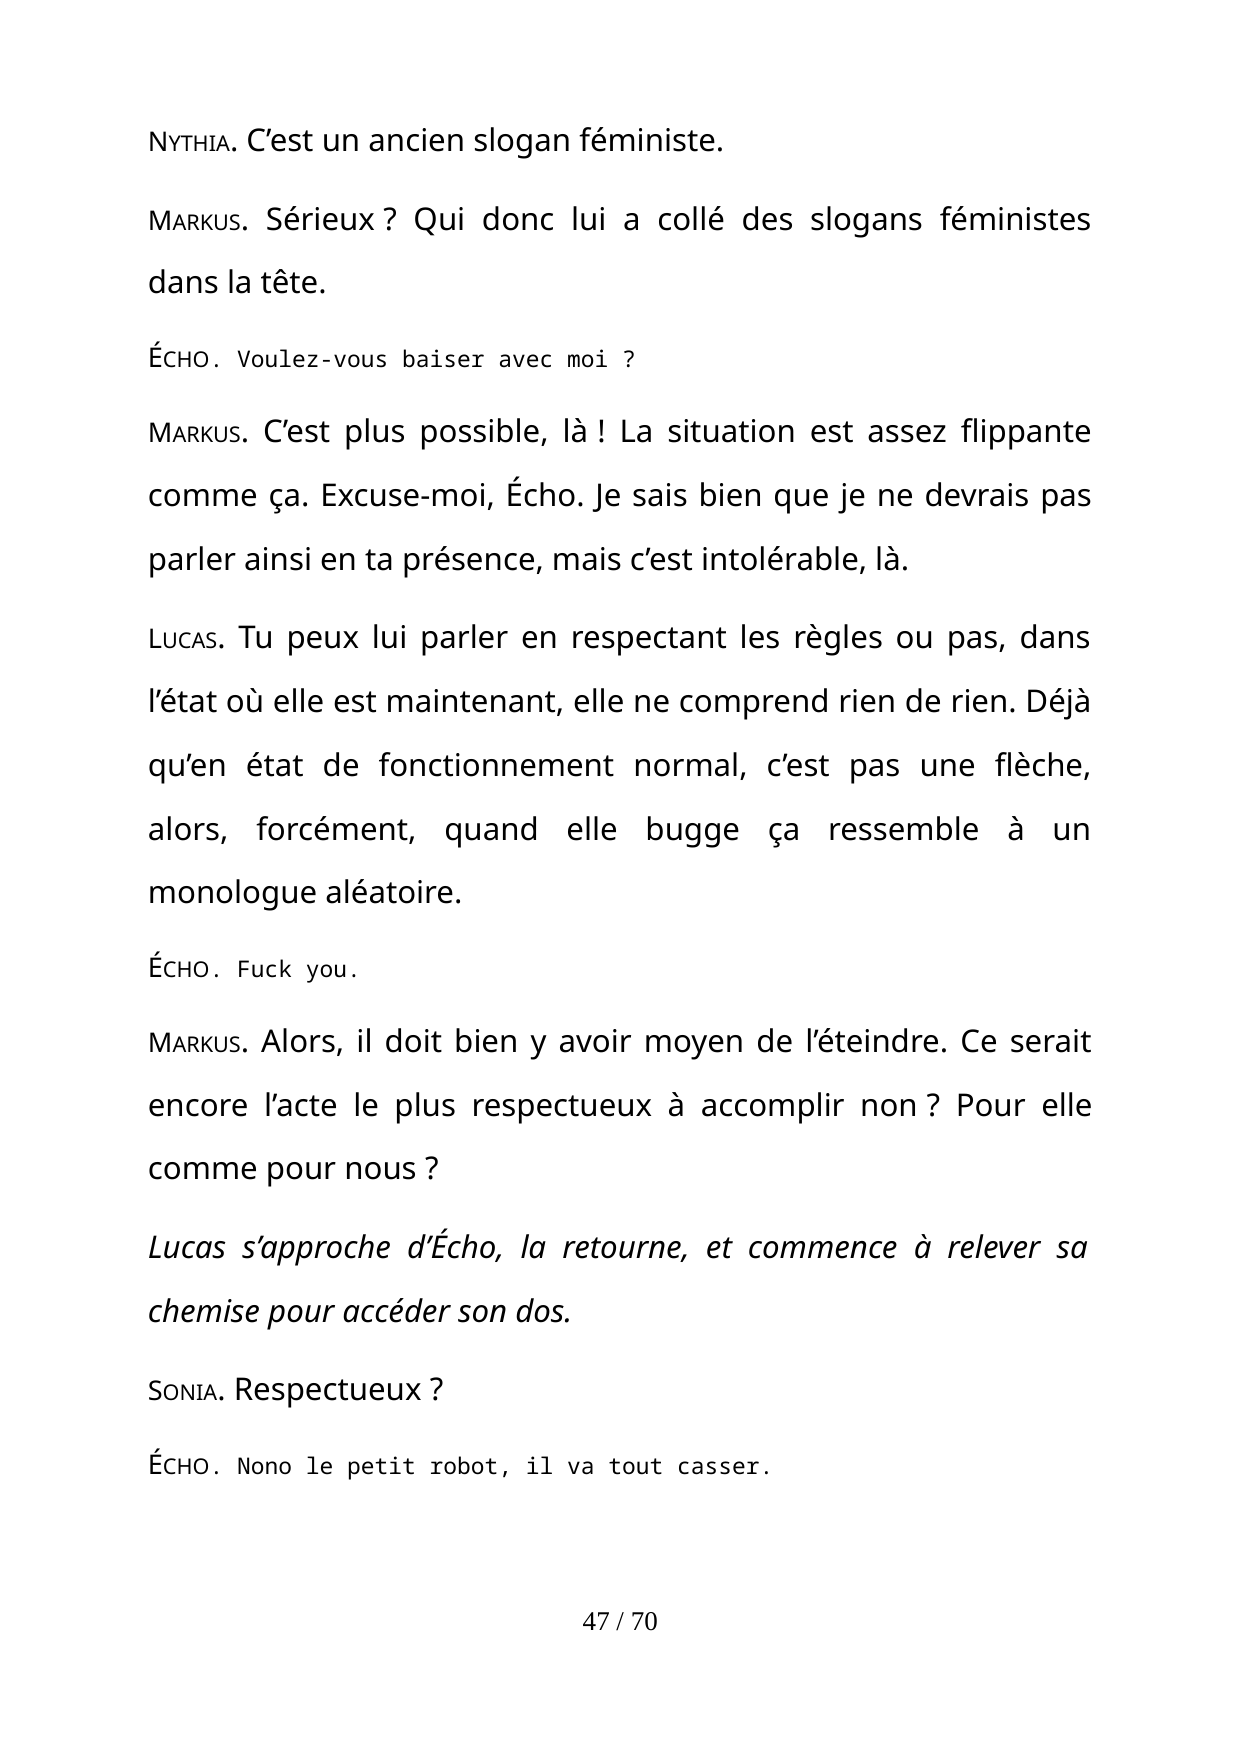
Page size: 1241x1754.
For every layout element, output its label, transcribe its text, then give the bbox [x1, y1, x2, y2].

text Lucas s’approche d’Écho, la retourne, et commence à relever sa chemise pour accéder son dos. [148, 1225, 1093, 1331]
text Markus. Sérieux ? Qui donc lui a collé des slogans féministes dans la tête. [148, 197, 1093, 303]
text Sonia. Respectueux ? [148, 1367, 1093, 1410]
text Écho. Fuck you. [148, 949, 1093, 986]
text Écho. Nono le petit robot, il va tout casser. [148, 1446, 1093, 1482]
text Lucas. Tu peux lui parler en respectant les règles ou pas, dans l’état où elle est maintenant, elle ne comprend rien de rien. Déjà qu’en état de fonctionnement normal, c’est pas une flèche, alors, forcément, quand elle bugge ça ressemble à un monologue aléatoire. [148, 615, 1093, 913]
text Nythia. C’est un ancien slogan féministe. [148, 118, 1093, 161]
text Écho. Voulez-vous baiser avec moi ? [148, 339, 1093, 376]
text Markus. Alors, il doit bien y avoir moyen de l’éteindre. Ce serait encore l’acte le plus respectueux à accomplir non ? Pour elle comme pour nous ? [148, 1019, 1093, 1189]
text Markus. C’est plus possible, là ! La situation est assez flippante comme ça. Excuse-moi, Écho. Je sais bien que je ne devrais pas parler ainsi en ta présence, mais c’est intolérable, là. [148, 409, 1093, 579]
